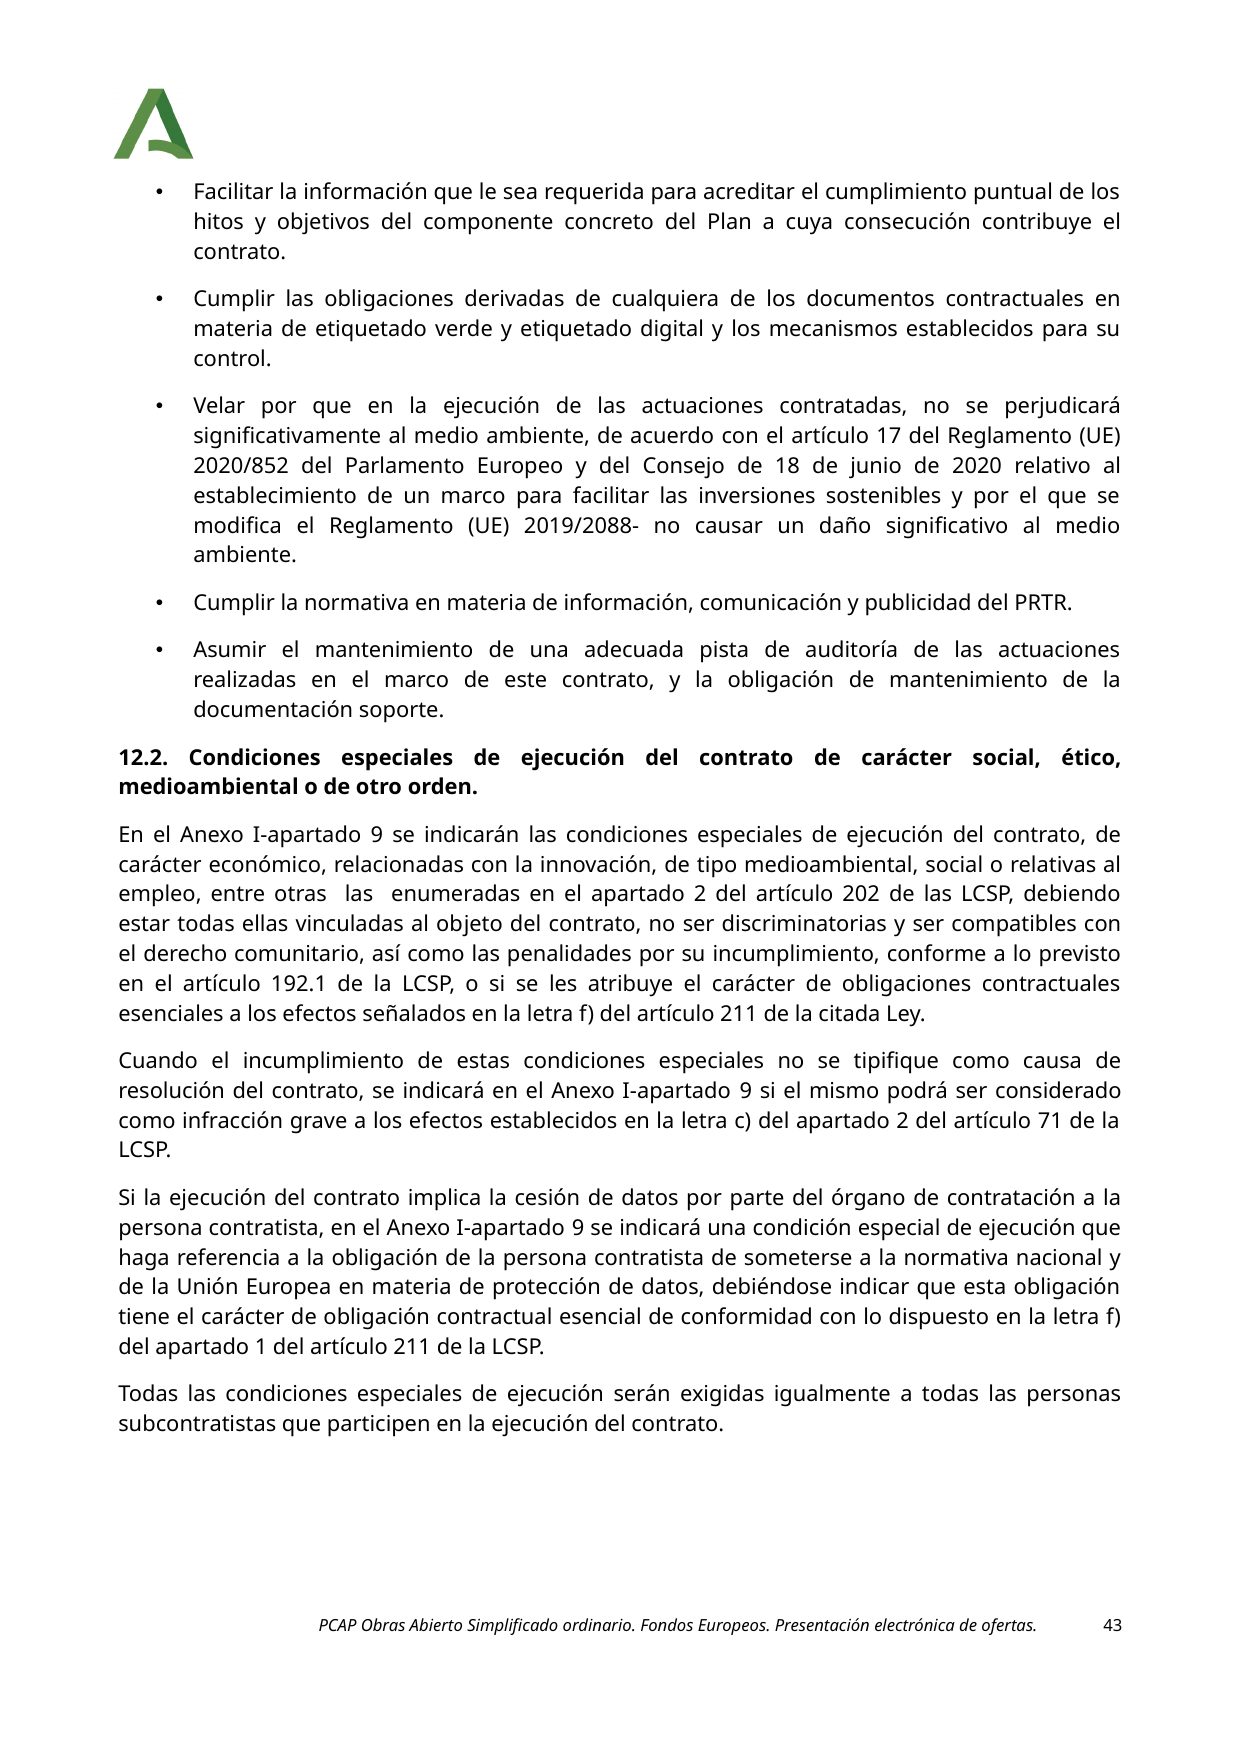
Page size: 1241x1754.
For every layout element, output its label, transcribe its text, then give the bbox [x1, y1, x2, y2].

text Todas las condiciones especiales de ejecución serán exigidas igualmente a todas las personas subcontratistas que participen en la ejecución del contrato. [118, 1378, 1122, 1438]
list Asumir el mantenimiento de una adecuada pista de auditoría de las actuaciones realizadas en el marco de este contrato, y la obligación de mantenimiento de la documentación soporte. [156, 634, 1122, 724]
list Facilitar la información que le sea requerida para acreditar el cumplimiento puntual de los hitos y objetivos del componente concreto del Plan a cuya consecución contribuye el contrato. [156, 176, 1122, 266]
text Si la ejecución del contrato implica la cesión de datos por parte del órgano de contratación a la persona contratista, en el Anexo I-apartado 9 se indicará una condición especial de ejecución que haga referencia a la obligación de la persona contratista de someterse a la normativa nacional y de la Unión Europea en materia de protección de datos, debiéndose indicar que esta obligación tiene el carácter de obligación contractual esencial de conformidad con lo dispuesto en la letra f) del apartado 1 del artículo 211 de la LCSP. [118, 1182, 1122, 1361]
list Cumplir las obligaciones derivadas de cualquiera de los documentos contractuales en materia de etiquetado verde y etiquetado digital y los mecanismos establecidos para su control. [156, 283, 1122, 373]
text En el Anexo I-apartado 9 se indicarán las condiciones especiales de ejecución del contrato, de carácter económico, relacionadas con la innovación, de tipo medioambiental, social o relativas al empleo, entre otras las enumeradas en el apartado 2 del artículo 202 de las LCSP, debiendo estar todas ellas vinculadas al objeto del contrato, no ser discriminatorias y ser compatibles con el derecho comunitario, así como las penalidades por su incumplimiento, conforme a lo previsto en el artículo 192.1 de la LCSP, o si se les atribuye el carácter de obligaciones contractuales esenciales a los efectos señalados en la letra f) del artículo 211 de la citada Ley. [118, 819, 1122, 1027]
text Cuando el incumplimiento de estas condiciones especiales no se tipifique como causa de resolución del contrato, se indicará en el Anexo I-apartado 9 si el mismo podrá ser considerado como infracción grave a los efectos establecidos en la letra c) del apartado 2 del artículo 71 de la LCSP. [118, 1045, 1122, 1164]
list Cumplir la normativa en materia de información, comunicación y publicidad del PRTR. [156, 587, 1122, 617]
subtitle 12.2. Condiciones especiales de ejecución del contrato de carácter social, ético, medioambiental o de otro orden. [118, 742, 1122, 801]
picture [109, 84, 198, 163]
list Velar por que en la ejecución de las actuaciones contratadas, no se perjudicará significativamente al medio ambiente, de acuerdo con el artículo 17 del Reglamento (UE) 2020/852 del Parlamento Europeo y del Consejo de 18 de junio de 2020 relativo al establecimiento de un marco para facilitar las inversiones sostenibles y por el que se modifica el Reglamento (UE) 2019/2088- no causar un daño significativo al medio ambiente. [156, 391, 1122, 569]
